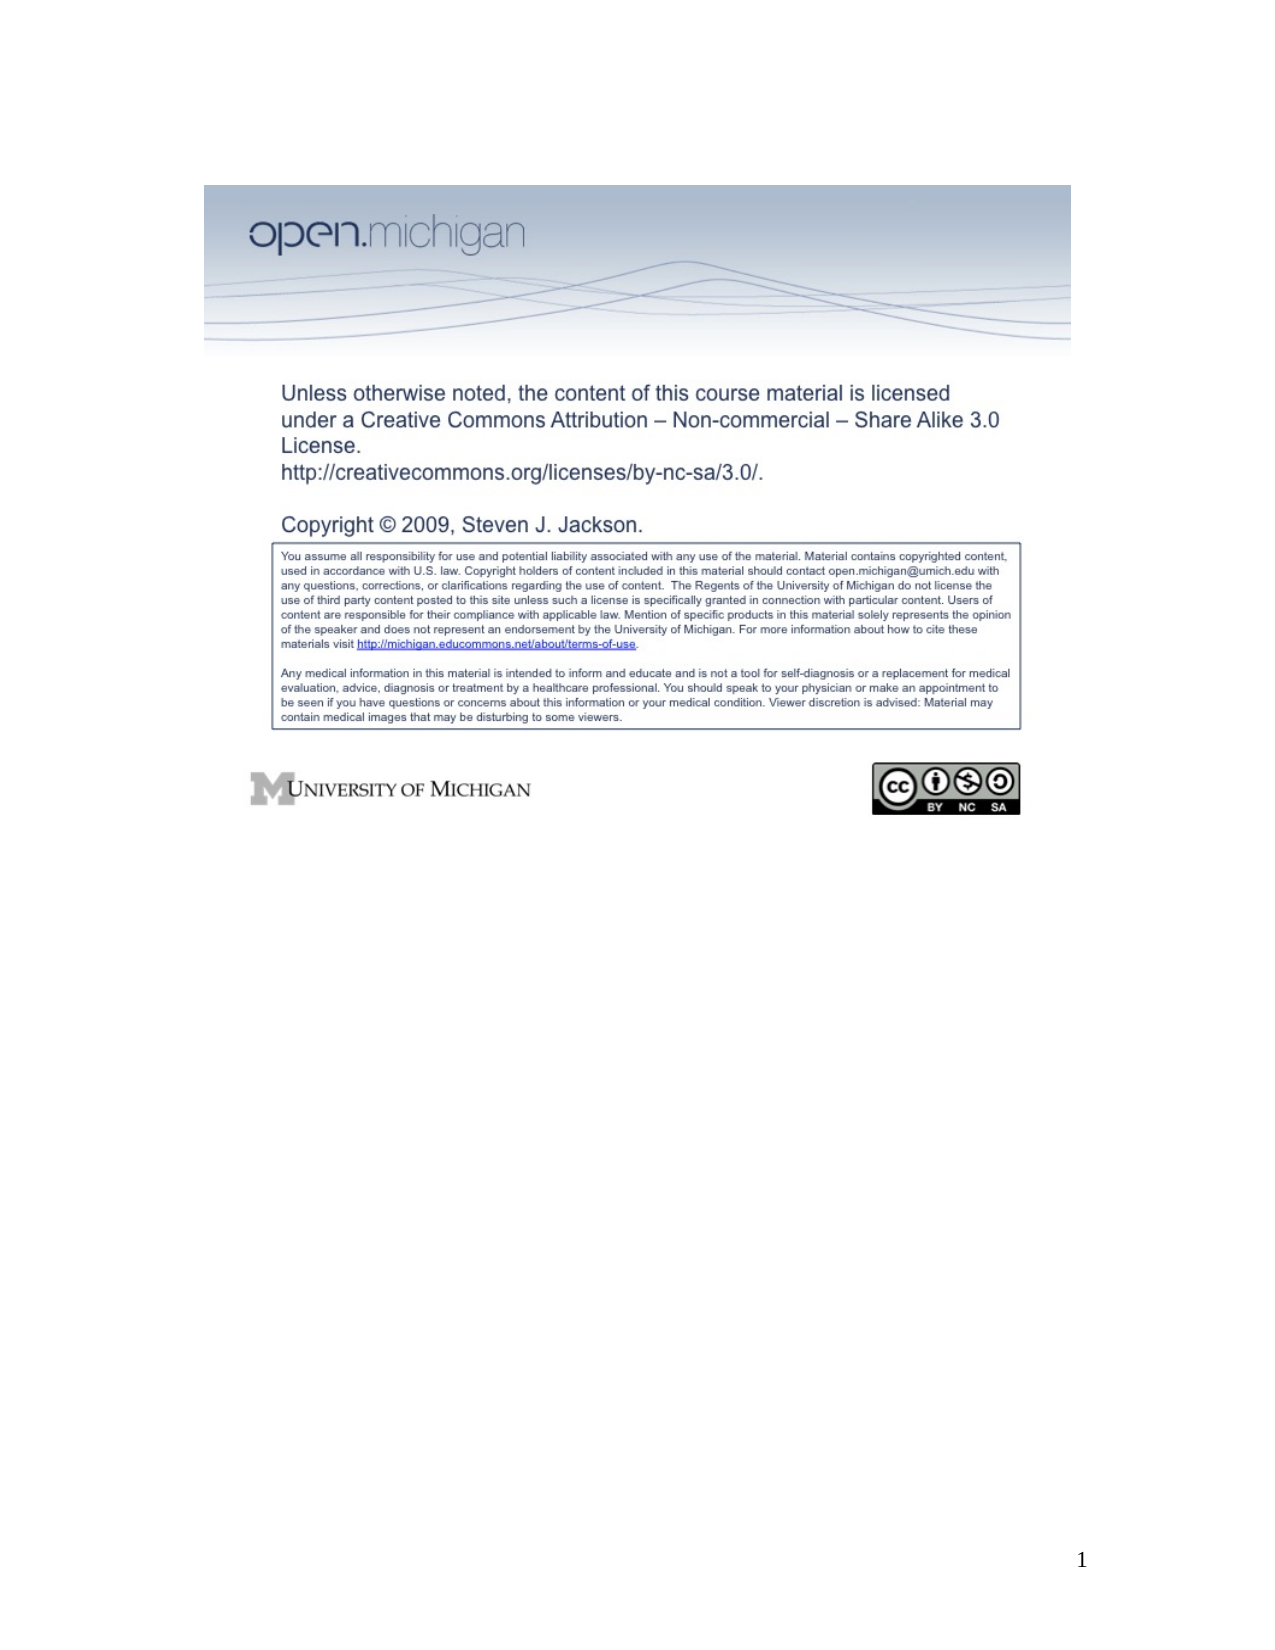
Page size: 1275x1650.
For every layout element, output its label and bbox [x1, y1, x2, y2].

picture [204, 185, 1071, 843]
